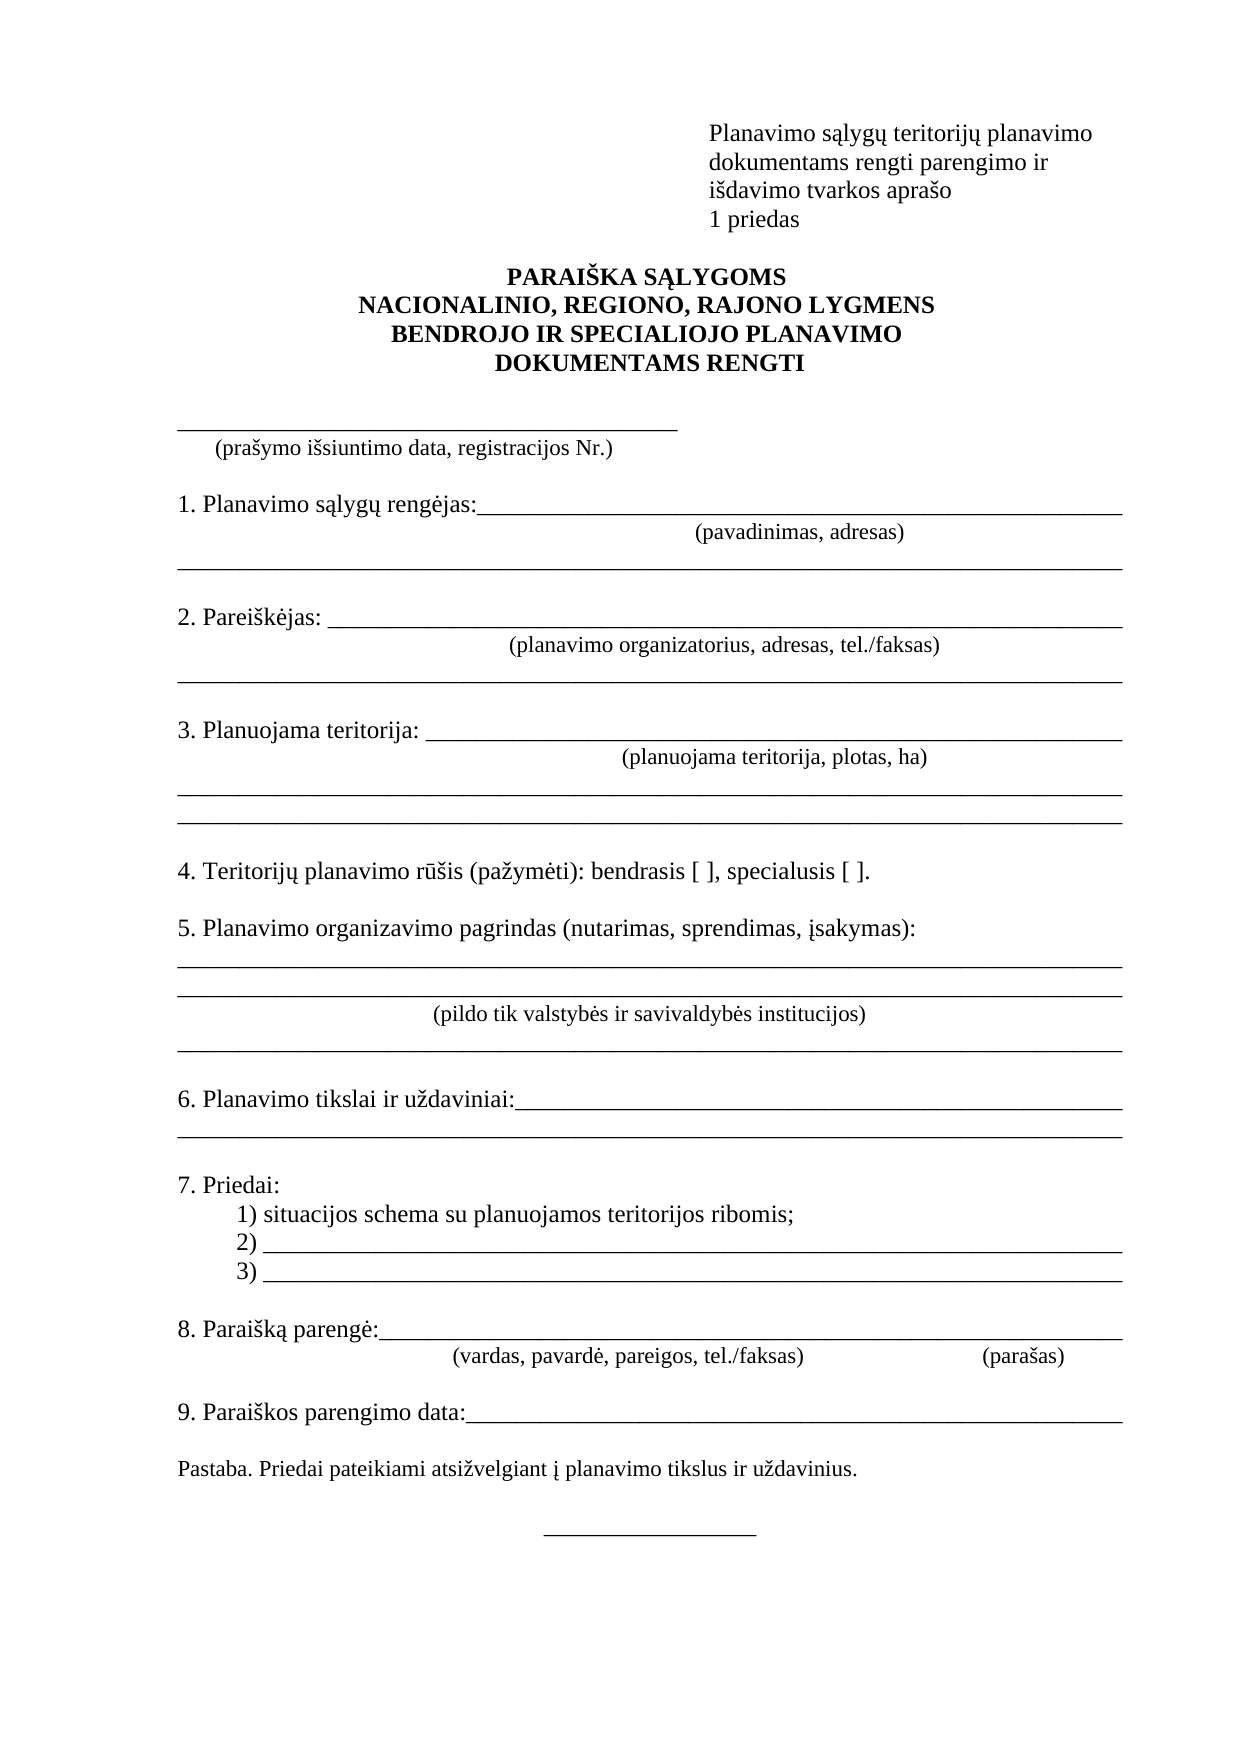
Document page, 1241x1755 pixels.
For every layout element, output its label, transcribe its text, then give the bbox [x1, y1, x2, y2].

text BENDROJO IR SPECIALIOJO PLANAVIMO [177, 319, 1122, 348]
text 1. Planavimo sąlygų rengėjas: [177, 489, 1122, 518]
text 3. Planuojama teritorija: [177, 715, 1122, 743]
text dokumentams rengti parengimo ir [177, 147, 1122, 176]
text 1) situacijos schema su planuojamos teritorijos ribomis; [236, 1199, 1122, 1227]
text 7. Priedai: [177, 1170, 1122, 1199]
text 3) [236, 1256, 1122, 1285]
text NACIONALINIO, REGIONO, RAJONO LYGMENS [177, 291, 1122, 319]
text 6. Planavimo tikslai ir uždaviniai: [177, 1084, 1122, 1112]
text _ [177, 942, 1122, 967]
text _ [177, 770, 1122, 795]
text _ [177, 657, 1122, 682]
text (planavimo organizatorius, adresas, tel./faksas) [327, 631, 1122, 657]
text (pavadinimas, adresas) [477, 518, 1122, 544]
text 4. Teritorijų planavimo rūšis (pažymėti): bendrasis [ ], specialusis [ ]. [177, 856, 1122, 885]
text (vardas, pavardė, pareigos, tel./faksas) (parašas) [452, 1342, 1122, 1369]
text 1 priedas [177, 204, 1122, 233]
text 8. Paraišką parengė: [177, 1314, 1122, 1342]
text _ [177, 798, 1122, 823]
text DOKUMENTAMS RENGTI [177, 348, 1122, 377]
text 5. Planavimo organizavimo pagrindas (nutarimas, sprendimas, įsakymas): [177, 913, 1122, 942]
text PARAIŠKA SĄLYGOMS [177, 262, 1122, 291]
text išdavimo tvarkos aprašo [177, 176, 1122, 204]
text 2) [236, 1227, 1122, 1256]
text Planavimo sąlygų teritorijų planavimo [709, 118, 1122, 147]
text _ [177, 971, 1122, 996]
text 9. Paraiškos parengimo data: [177, 1397, 1122, 1426]
text 2. Pareiškėjas: [177, 602, 1122, 631]
text (planuojama teritorija, plotas, ha) [427, 743, 1122, 770]
text _ [177, 1026, 1122, 1051]
text ________________________________________ [177, 406, 1122, 434]
text _ [177, 544, 1122, 569]
text (pildo tik valstybės ir savivaldybės institucijos) [177, 1000, 1122, 1026]
text _ [177, 1112, 1122, 1137]
text _________________ [177, 1510, 1122, 1539]
text Pastaba. Priedai pateikiami atsižvelgiant į planavimo tikslus ir uždavinius. [177, 1455, 1122, 1481]
text (prašymo išsiuntimo data, registracijos Nr.) [215, 434, 1122, 461]
